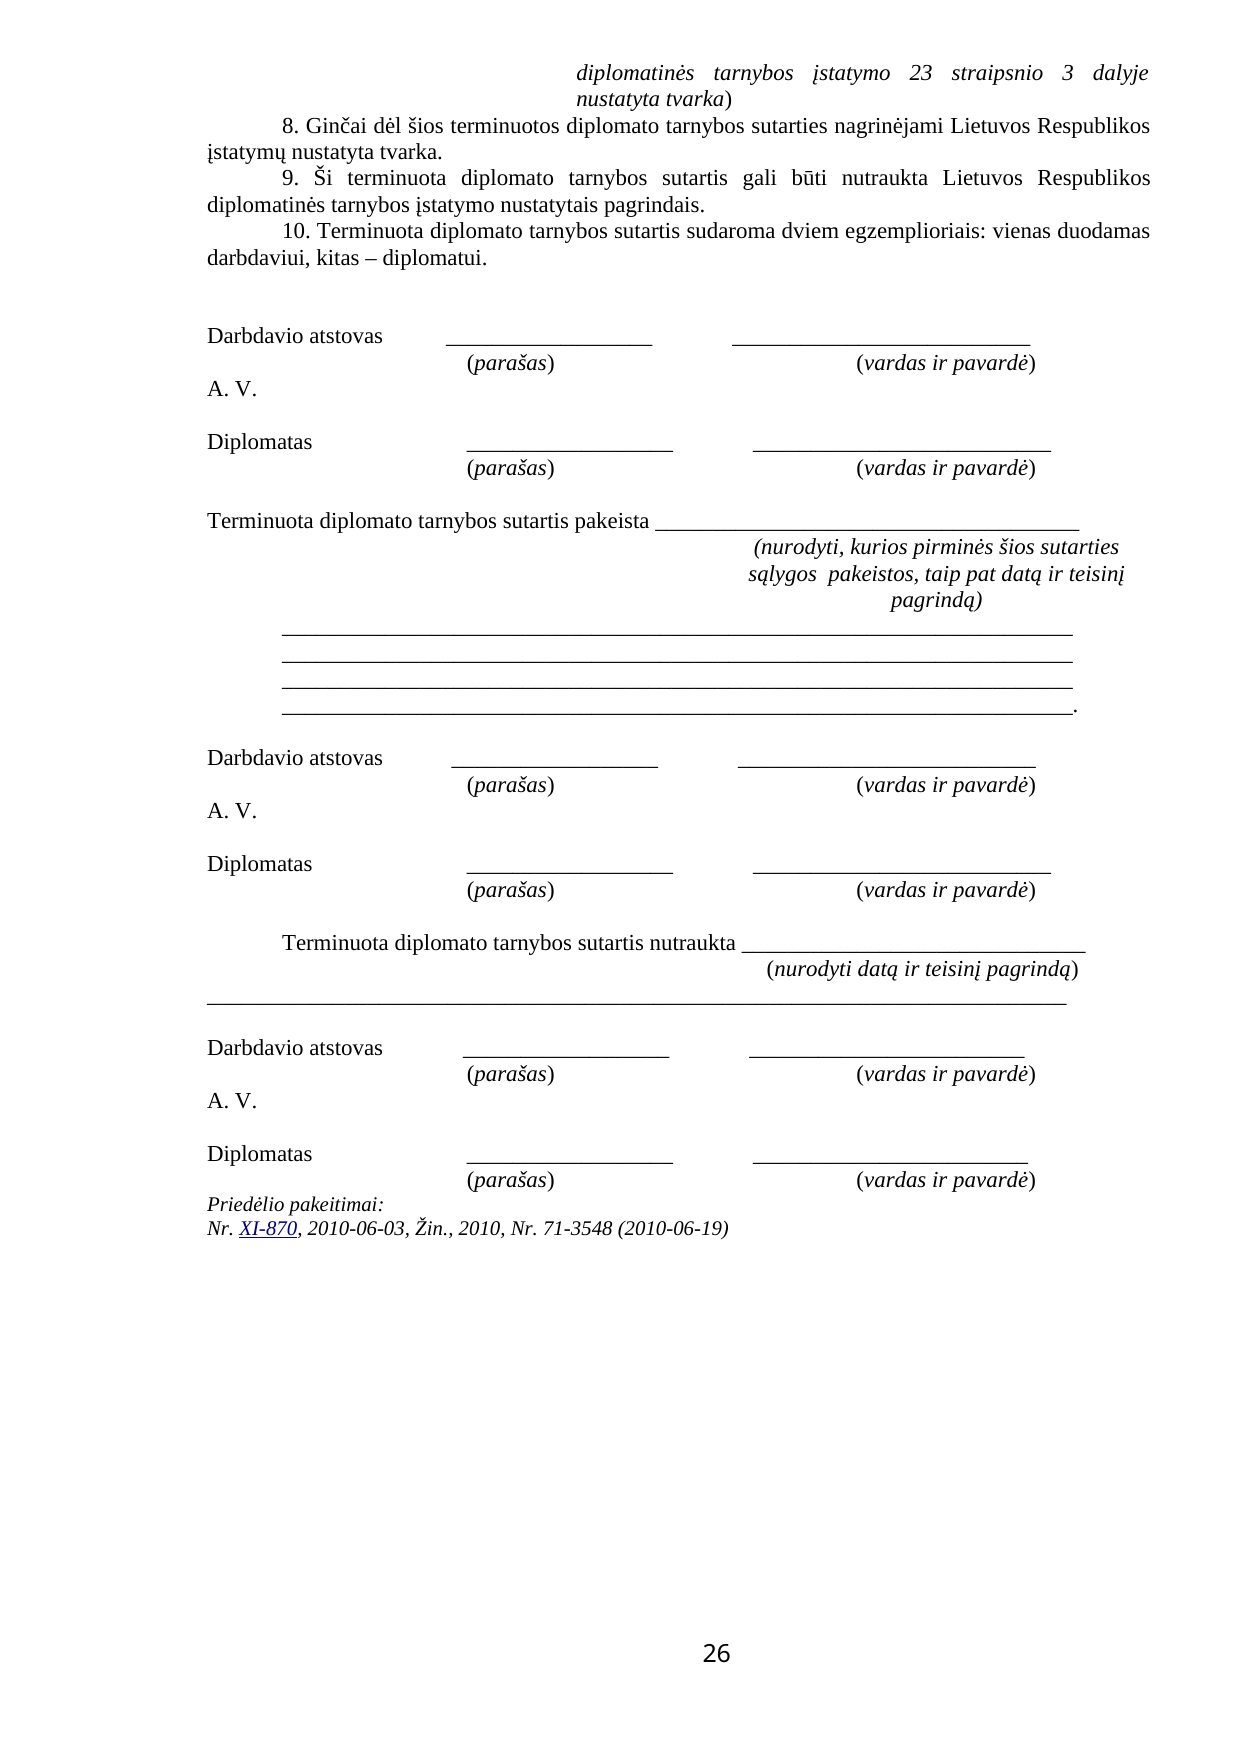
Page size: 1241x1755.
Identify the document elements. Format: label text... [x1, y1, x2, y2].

text Darbdavio atstovas __________________ __________________________ [207, 744, 1152, 771]
text Darbdavio atstovas __________________ __________________________ [207, 323, 1152, 349]
text (nurodyti, kurios pirminės šios sutarties sąlygos pakeistos, taip pat datą ir teisinį pagrindą) [724, 533, 1152, 612]
text _____________________________________________________________________ [207, 612, 1152, 639]
text ___________________________________________________________________________ [207, 981, 1152, 1008]
text 8. Ginčai dėl šios terminuotos diplomato tarnybos sutarties nagrinėjami Lietuvos Respublikos įstatymų nustatyta tvarka. [207, 112, 1152, 164]
text Diplomatas __________________ ________________________ [207, 1139, 1152, 1166]
text Terminuota diplomato tarnybos sutartis pakeista _____________________________________ [207, 507, 1152, 533]
text Terminuota diplomato tarnybos sutartis nutraukta ______________________________ [207, 929, 1152, 955]
text _____________________________________________________________________ [207, 639, 1152, 665]
text diplomatinės tarnybos įstatymo 23 straipsnio 3 dalyje nustatyta tvarka) [576, 59, 1152, 112]
text _____________________________________________________________________ [207, 665, 1152, 692]
text (parašas) (vardas ir pavardė) [207, 876, 1152, 902]
text Nr. XI-870, 2010-06-03, Žin., 2010, Nr. 71-3548 (2010-06-19) [207, 1216, 1152, 1240]
text Diplomatas __________________ __________________________ [207, 428, 1152, 454]
text (nurodyti datą ir teisinį pagrindą) [207, 955, 1152, 981]
text Darbdavio atstovas __________________ ________________________ [207, 1034, 1152, 1061]
text (parašas) (vardas ir pavardė) [207, 349, 1152, 375]
text 9. Ši terminuota diplomato tarnybos sutartis gali būti nutraukta Lietuvos Respublikos diplomatinės tarnybos įstatymo nustatytais pagrindais. [207, 164, 1152, 217]
text A. V. [207, 1087, 1152, 1113]
text 10. Terminuota diplomato tarnybos sutartis sudaroma dviem egzemplioriais: vienas duodamas darbdaviui, kitas – diplomatui. [207, 217, 1152, 270]
text Diplomatas __________________ __________________________ [207, 850, 1152, 876]
text A. V. [207, 375, 1152, 402]
text (parašas) (vardas ir pavardė) [207, 454, 1152, 481]
text (parašas) (vardas ir pavardė) [207, 1061, 1152, 1087]
text A. V. [207, 797, 1152, 823]
text (parašas) (vardas ir pavardė) [207, 771, 1152, 797]
text (parašas) (vardas ir pavardė) [207, 1166, 1152, 1192]
text _____________________________________________________________________. [207, 692, 1152, 718]
text Priedėlio pakeitimai: [207, 1192, 1152, 1216]
